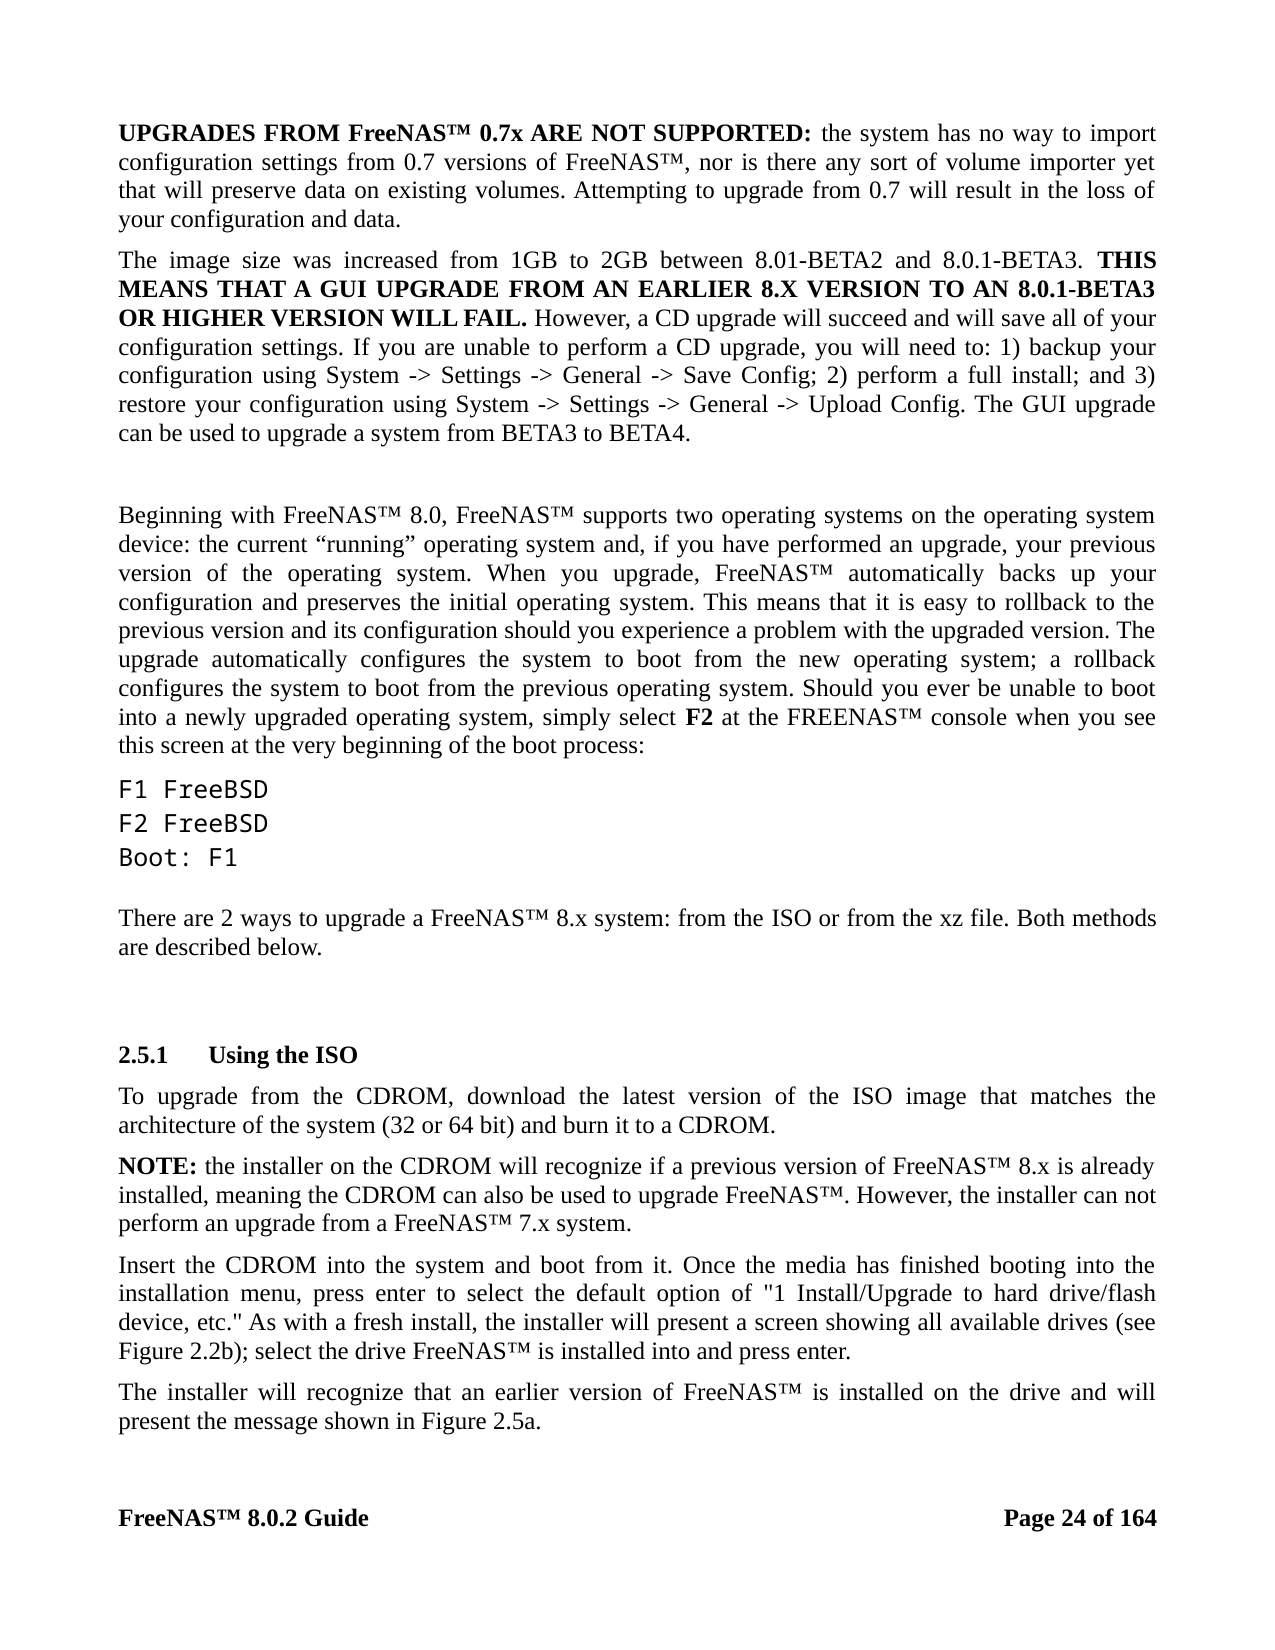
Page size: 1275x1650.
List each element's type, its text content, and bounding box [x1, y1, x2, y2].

text Insert the CDROM into the system and boot from it. Once the media has finished booting into the installation menu, press enter to select the default option of "1 Install/Upgrade to hard drive/flash device, etc." As with a fresh install, the installer will present a screen showing all available drives (see Figure 2.2b); select the drive FreeNAS™ is installed into and press enter. [118, 1250, 1157, 1365]
text The installer will recognize that an earlier version of FreeNAS™ is installed on the drive and will present the message shown in Figure 2.5a. [118, 1377, 1157, 1435]
text F1 FreeBSD [118, 772, 1157, 806]
text Boot: F1 [118, 840, 1157, 874]
subtitle Using the ISO [118, 1040, 1157, 1068]
text Beginning with FreeNAS™ 8.0, FreeNAS™ supports two operating systems on the operating system device: the current “running” operating system and, if you have performed an upgrade, your previous version of the operating system. When you upgrade, FreeNAS™ automatically backs up your configuration and preserves the initial operating system. This means that it is easy to rollback to the previous version and its configuration should you experience a problem with the upgraded version. The upgrade automatically configures the system to boot from the new operating system; a rollback configures the system to boot from the previous operating system. Should you ever be unable to boot into a newly upgraded operating system, simply select F2 at the FREENAS™ console when you see this screen at the very beginning of the boot process: [118, 501, 1157, 759]
text F2 FreeBSD [118, 806, 1157, 840]
text UPGRADES FROM FreeNAS™ 0.7x ARE NOT SUPPORTED: the system has no way to import configuration settings from 0.7 versions of FreeNAS™, nor is there any sort of volume importer yet that will preserve data on existing volumes. Attempting to upgrade from 0.7 will result in the loss of your configuration and data. [118, 118, 1157, 233]
text NOTE: the installer on the CDROM will recognize if a previous version of FreeNAS™ 8.x is already installed, meaning the CDROM can also be used to upgrade FreeNAS™. However, the installer can not perform an upgrade from a FreeNAS™ 7.x system. [118, 1151, 1157, 1237]
text To upgrade from the CDROM, download the latest version of the ISO image that matches the architecture of the system (32 or 64 bit) and burn it to a CDROM. [118, 1081, 1157, 1138]
text The image size was increased from 1GB to 2GB between 8.01-BETA2 and 8.0.1-BETA3. THIS MEANS THAT A GUI UPGRADE FROM AN EARLIER 8.X VERSION TO AN 8.0.1-BETA3 OR HIGHER VERSION WILL FAIL. However, a CD upgrade will succeed and will save all of your configuration settings. If you are unable to perform a CD upgrade, you will need to: 1) backup your configuration using System -> Settings -> General -> Save Config; 2) perform a full install; and 3) restore your configuration using System -> Settings -> General -> Upload Config. The GUI upgrade can be used to upgrade a system from BETA3 to BETA4. [118, 246, 1157, 447]
text There are 2 ways to upgrade a FreeNAS™ 8.x system: from the ISO or from the xz file. Both methods are described below. [118, 903, 1157, 961]
